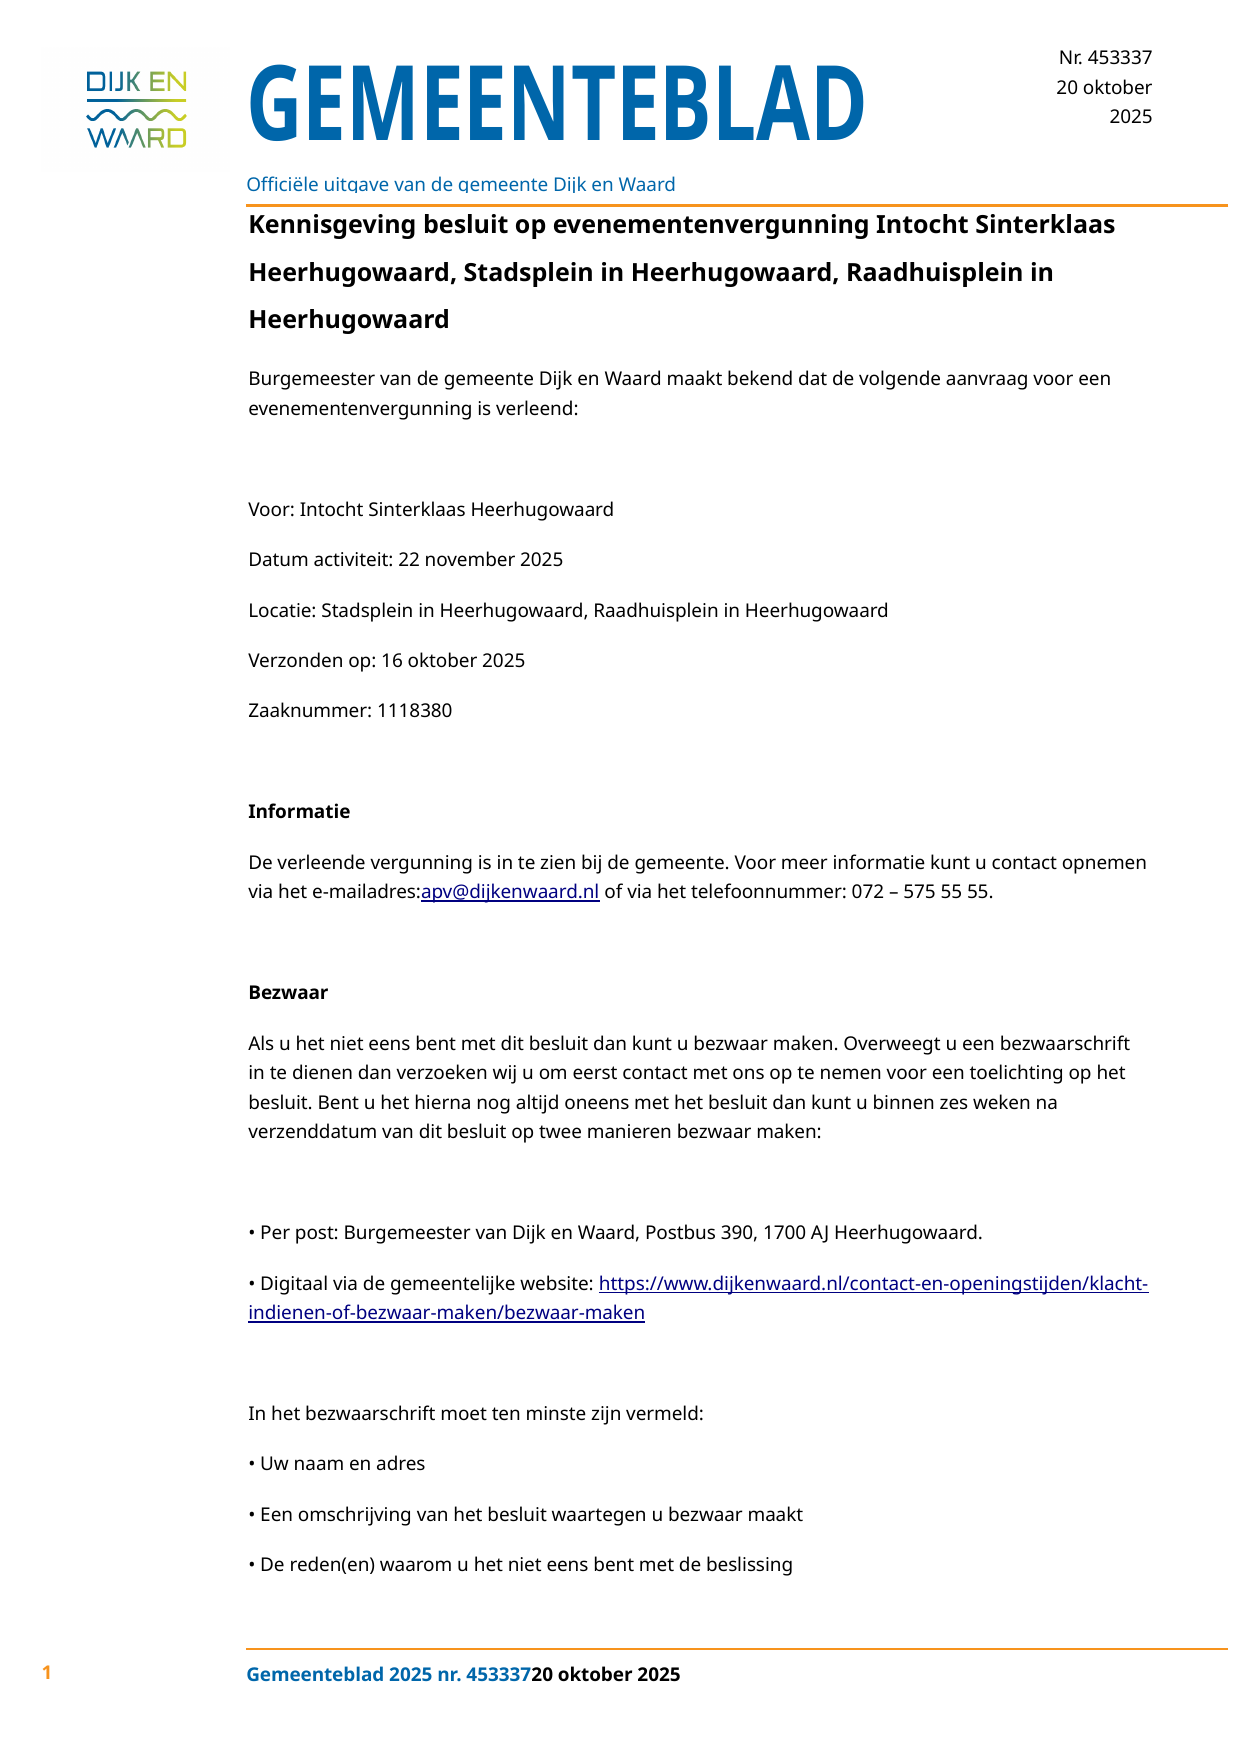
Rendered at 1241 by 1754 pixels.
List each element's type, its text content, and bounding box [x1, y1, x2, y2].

text Voor: Intocht Sinterklaas Heerhugowaard [248, 496, 1152, 522]
text • Per post: Burgemeester van Dijk en Waard, Postbus 390, 1700 AJ Heerhugowaard. [248, 1219, 1152, 1245]
text • De reden(en) waarom u het niet eens bent met de beslissing [248, 1551, 1152, 1577]
text Locatie: Stadsplein in Heerhugowaard, Raadhuisplein in Heerhugowaard [248, 597, 1152, 622]
text • Een omschrijving van het besluit waartegen u bezwaar maakt [248, 1501, 1152, 1527]
text Datum activiteit: 22 november 2025 [248, 546, 1152, 572]
text Als u het niet eens bent met dit besluit dan kunt u bezwaar maken. Overweegt u een bezwaarschrift in te dienen dan verzoeken wij u om eerst contact met ons op te nemen voor een toelichting op het besluit. Bent u het hierna nog altijd oneens met het besluit dan kunt u binnen zes weken na verzenddatum van dit besluit op twee manieren bezwaar maken: [248, 1030, 1152, 1144]
text • Uw naam en adres [248, 1451, 1152, 1476]
picture [41, 47, 231, 172]
text De verleende vergunning is in te zien bij de gemeente. Voor meer informatie kunt u contact opnemen via het e-mailadres:apv@dijkenwaard.nl of via het telefoonnummer: 072 – 575 55 55. [248, 849, 1152, 904]
text • Digitaal via de gemeentelijke website: https://www.dijkenwaard.nl/contact-en-openingstijden/klacht-indienen-of-bezwaar-maken/bezwaar-maken [248, 1270, 1152, 1325]
text Kennisgeving besluit op evenementenvergunning Intocht Sinterklaas Heerhugowaard, Stadsplein in Heerhugowaard, Raadhuisplein in Heerhugowaard [248, 207, 1152, 336]
text Burgemeester van de gemeente Dijk en Waard maakt bekend dat de volgende aanvraag voor een evenementenvergunning is verleend: [248, 366, 1152, 421]
text Informatie [248, 798, 1152, 824]
text Bezwaar [248, 979, 1152, 1005]
text Zaaknummer: 1118380 [248, 698, 1152, 723]
text Verzonden op: 16 oktober 2025 [248, 647, 1152, 673]
text In het bezwaarschrift moet ten minste zijn vermeld: [248, 1400, 1152, 1426]
